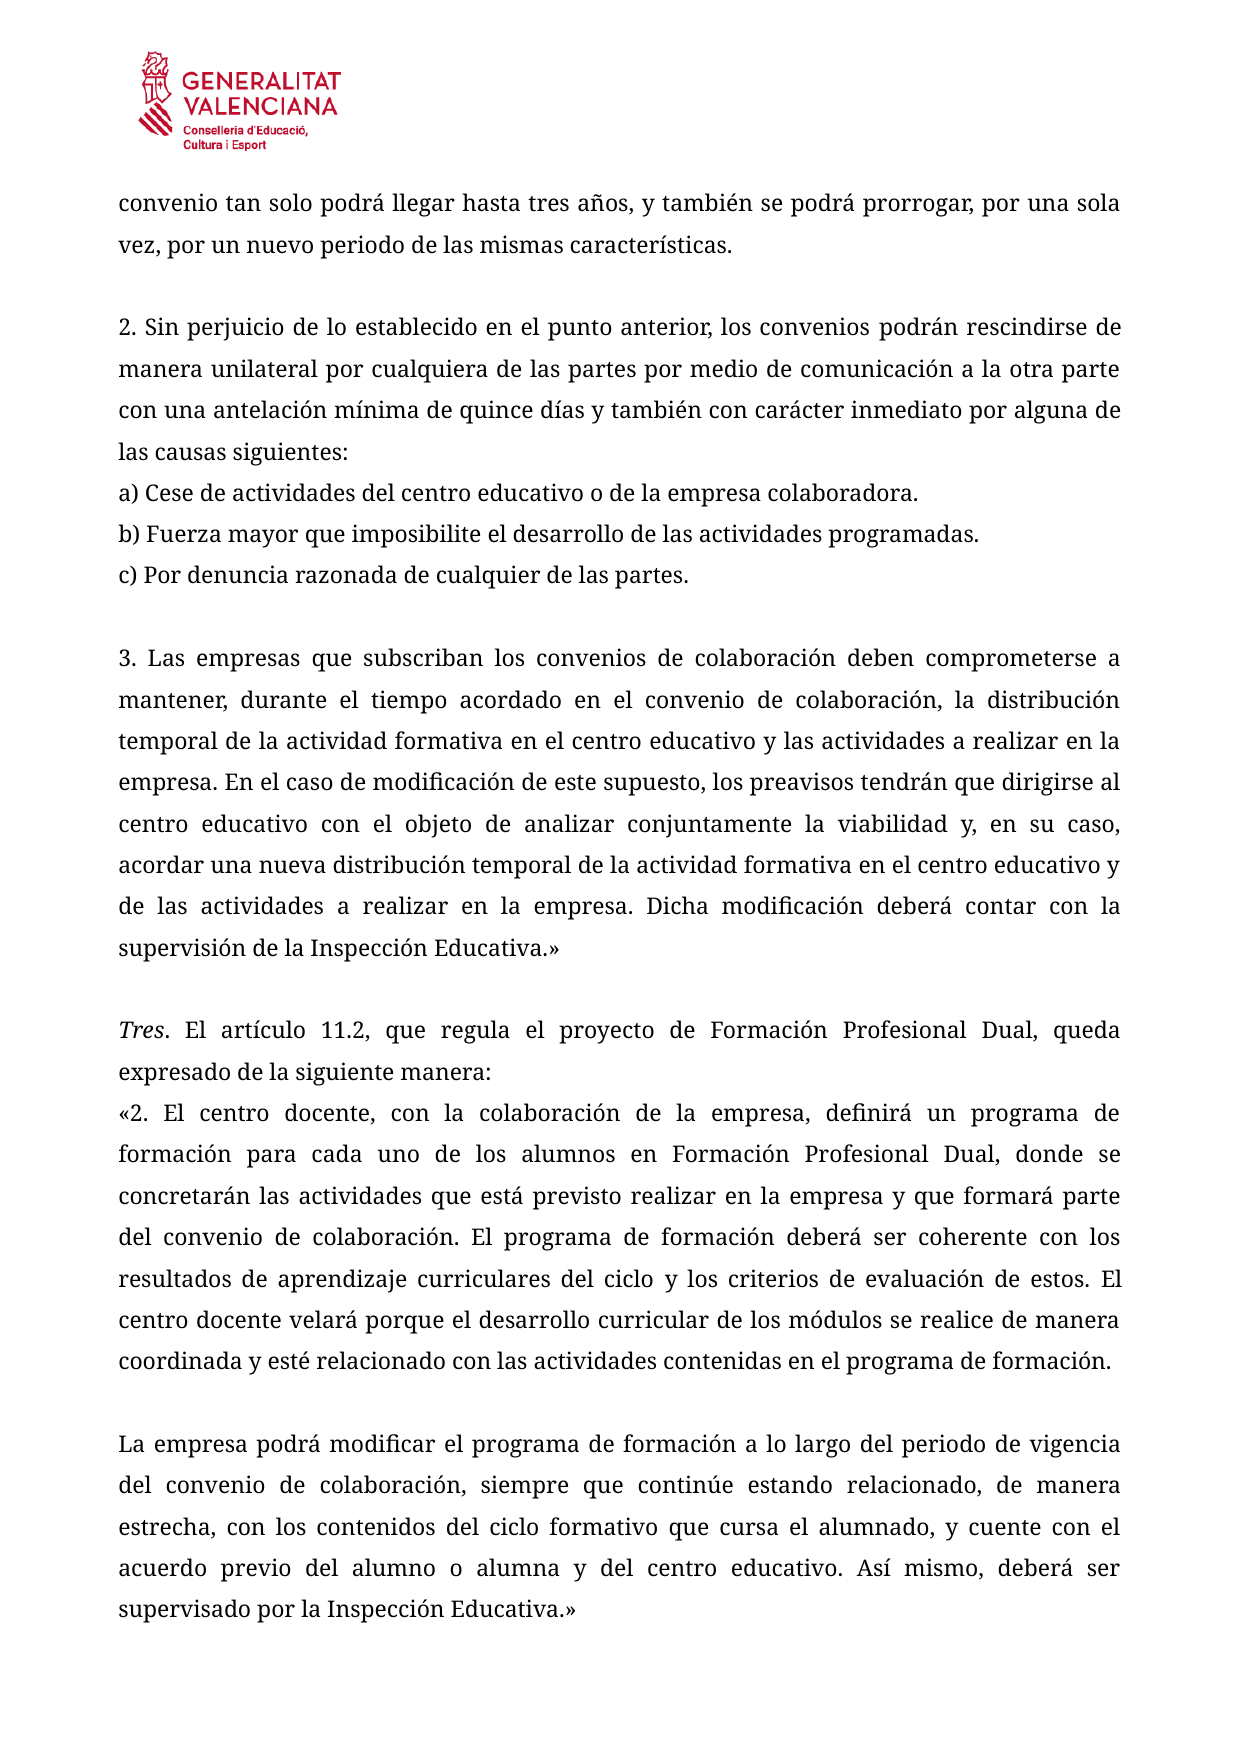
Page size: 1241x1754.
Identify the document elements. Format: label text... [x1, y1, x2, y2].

text «2. El centro docente, con la colaboración de la empresa, definirá un programa de formación para cada uno de los alumnos en Formación Profesional Dual, donde se concretarán las actividades que está previsto realizar en la empresa y que formará parte del convenio de colaboración. El programa de formación deberá ser coherente con los resultados de aprendizaje curriculares del ciclo y los criterios de evaluación de estos. El centro docente velará porque el desarrollo curricular de los módulos se realice de manera coordinada y esté relacionado con las actividades contenidas en el programa de formación. [118, 1087, 1122, 1376]
text convenio tan solo podrá llegar hasta tres años, y también se podrá prorrogar, por una sola vez, por un nuevo periodo de las mismas características. [118, 177, 1122, 260]
text Tres. El artículo 11.2, que regula el proyecto de Formación Profesional Dual, queda expresado de la siguiente manera: [118, 1004, 1122, 1087]
text c) Por denuncia razonada de cualquier de las partes. [118, 549, 1122, 591]
text a) Cese de actividades del centro educativo o de la empresa colaboradora. [118, 467, 1122, 508]
text La empresa podrá modificar el programa de formación a lo largo del periodo de vigencia del convenio de colaboración, siempre que continúe estando relacionado, de manera estrecha, con los contenidos del ciclo formativo que cursa el alumnado, y cuente con el acuerdo previo del alumno o alumna y del centro educativo. Así mismo, deberá ser supervisado por la Inspección Educativa.» [118, 1418, 1122, 1624]
picture [118, 29, 359, 173]
text b) Fuerza mayor que imposibilite el desarrollo de las actividades programadas. [118, 508, 1122, 549]
text 3. Las empresas que subscriban los convenios de colaboración deben comprometerse a mantener, durante el tiempo acordado en el convenio de colaboración, la distribución temporal de la actividad formativa en el centro educativo y las actividades a realizar en la empresa. En el caso de modificación de este supuesto, los preavisos tendrán que dirigirse al centro educativo con el objeto de analizar conjuntamente la viabilidad y, en su caso, acordar una nueva distribución temporal de la actividad formativa en el centro educativo y de las actividades a realizar en la empresa. Dicha modificación deberá contar con la supervisión de la Inspección Educativa.» [118, 632, 1122, 963]
text 2. Sin perjuicio de lo establecido en el punto anterior, los convenios podrán rescindirse de manera unilateral por cualquiera de las partes por medio de comunicación a la otra parte con una antelación mínima de quince días y también con carácter inmediato por alguna de las causas siguientes: [118, 301, 1122, 467]
